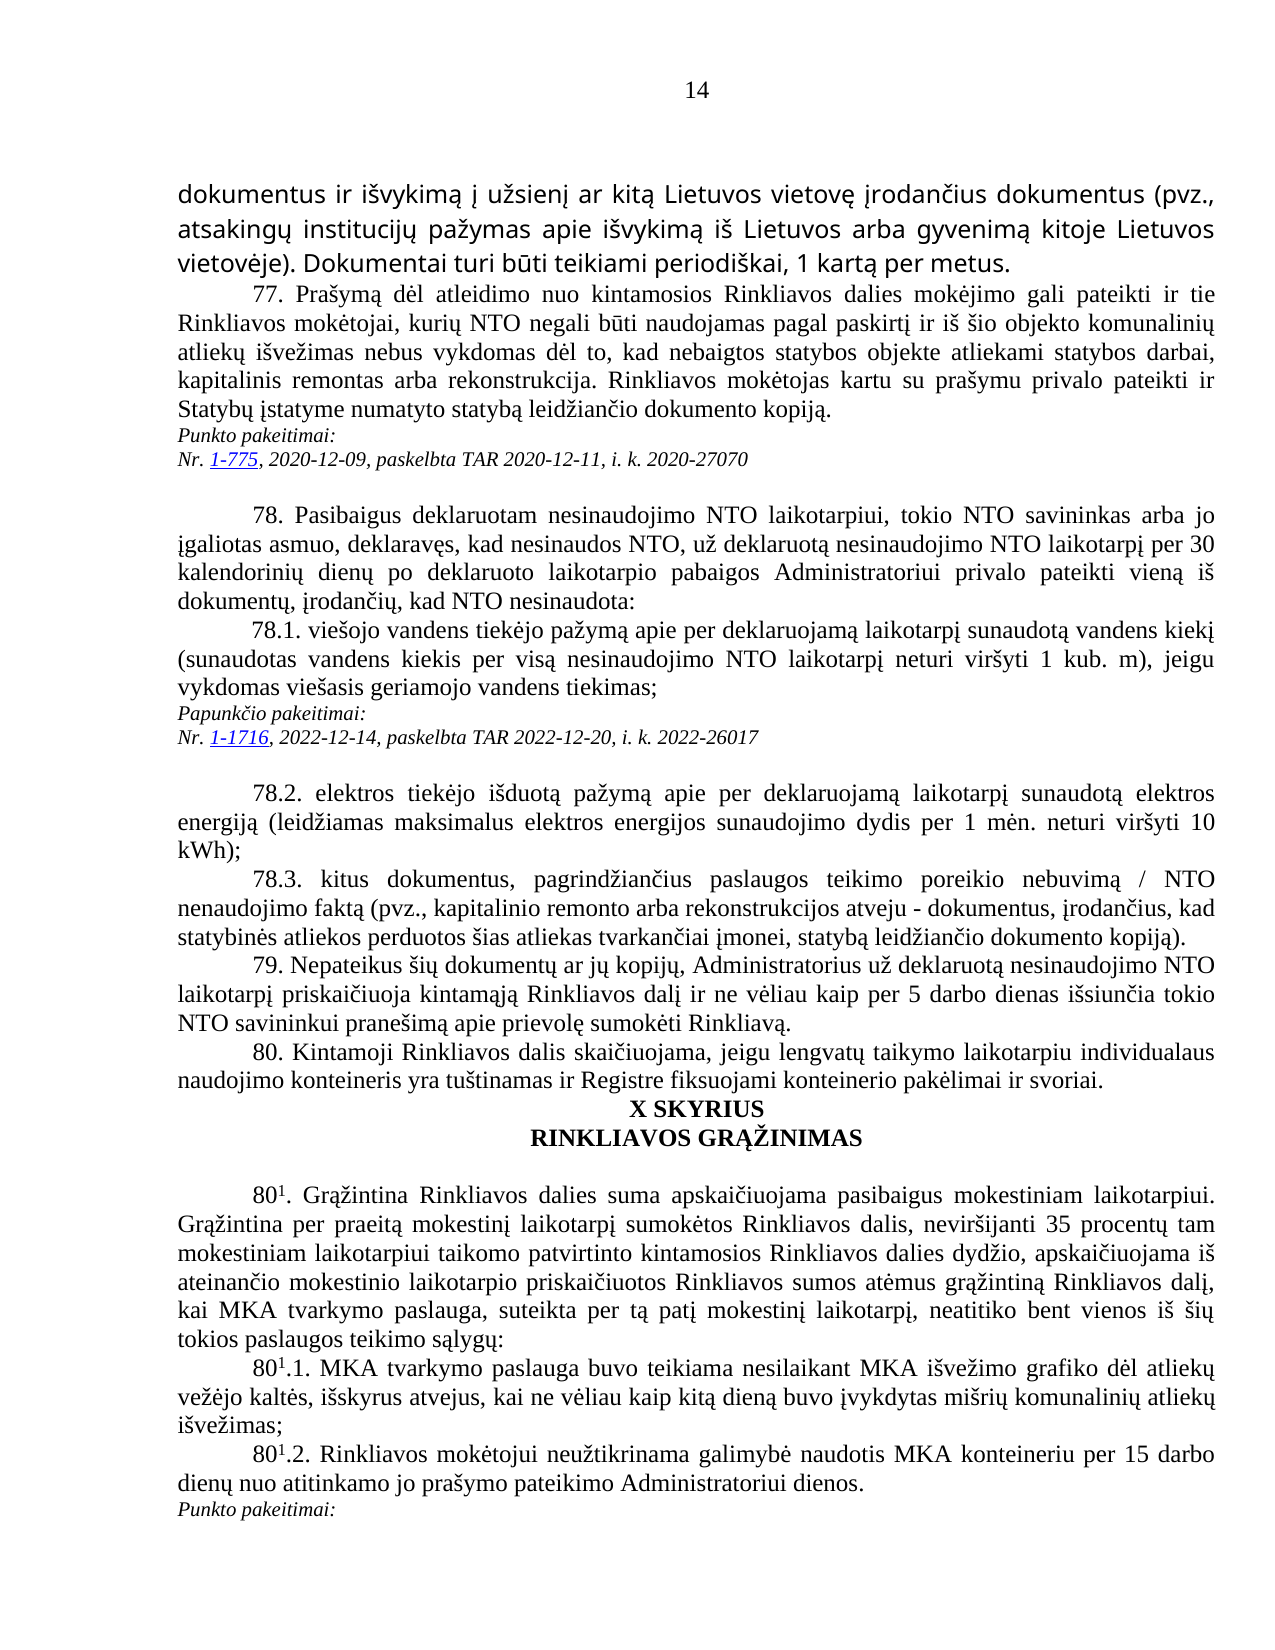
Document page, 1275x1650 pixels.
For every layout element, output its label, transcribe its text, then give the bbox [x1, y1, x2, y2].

text 801.2. Rinkliavos mokėtojui neužtikrinama galimybė naudotis MKA konteineriu per 15 darbo dienų nuo atitinkamo jo prašymo pateikimo Administratoriui dienos. [177, 1439, 1216, 1497]
text 79. Nepateikus šių dokumentų ar jų kopijų, Administratorius už deklaruotą nesinaudojimo NTO laikotarpį priskaičiuoja kintamąją Rinkliavos dalį ir ne vėliau kaip per 5 darbo dienas išsiunčia tokio NTO savininkui pranešimą apie prievolę sumokėti Rinkliavą. [177, 951, 1216, 1037]
text 78.1. viešojo vandens tiekėjo pažymą apie per deklaruojamą laikotarpį sunaudotą vandens kiekį (sunaudotas vandens kiekis per visą nesinaudojimo NTO laikotarpį neturi viršyti 1 kub. m), jeigu vykdomas viešasis geriamojo vandens tiekimas; [177, 615, 1216, 701]
text Punkto pakeitimai: [177, 423, 1216, 447]
text 78.3. kitus dokumentus, pagrindžiančius paslaugos teikimo poreikio nebuvimą / NTO nenaudojimo faktą (pvz., kapitalinio remonto arba rekonstrukcijos atveju - dokumentus, įrodančius, kad statybinės atliekos perduotos šias atliekas tvarkančiai įmonei, statybą leidžiančio dokumento kopiją). [177, 864, 1216, 951]
text RINKLIAVOS GRĄŽINIMAS [177, 1123, 1216, 1152]
text Nr. 1-1716, 2022-12-14, paskelbta TAR 2022-12-20, i. k. 2022-26017 [177, 725, 1216, 749]
text Papunkčio pakeitimai: [177, 701, 1216, 725]
text 78.2. elektros tiekėjo išduotą pažymą apie per deklaruojamą laikotarpį sunaudotą elektros energiją (leidžiamas maksimalus elektros energijos sunaudojimo dydis per 1 mėn. neturi viršyti 10 kWh); [177, 778, 1216, 864]
text dokumentus ir išvykimą į užsienį ar kitą Lietuvos vietovę įrodančius dokumentus (pvz., atsakingų institucijų pažymas apie išvykimą iš Lietuvos arba gyvenimą kitoje Lietuvos vietovėje). Dokumentai turi būti teikiami periodiškai, 1 kartą per metus. [177, 177, 1216, 279]
text 801.1. MKA tvarkymo paslauga buvo teikiama nesilaikant MKA išvežimo grafiko dėl atliekų vežėjo kaltės, išskyrus atvejus, kai ne vėliau kaip kitą dieną buvo įvykdytas mišrių komunalinių atliekų išvežimas; [177, 1353, 1216, 1439]
text 77. Prašymą dėl atleidimo nuo kintamosios Rinkliavos dalies mokėjimo gali pateikti ir tie Rinkliavos mokėtojai, kurių NTO negali būti naudojamas pagal paskirtį ir iš šio objekto komunalinių atliekų išvežimas nebus vykdomas dėl to, kad nebaigtos statybos objekte atliekami statybos darbai, kapitalinis remontas arba rekonstrukcija. Rinkliavos mokėtojas kartu su prašymu privalo pateikti ir Statybų įstatyme numatyto statybą leidžiančio dokumento kopiją. [177, 279, 1216, 423]
text 801. Grąžintina Rinkliavos dalies suma apskaičiuojama pasibaigus mokestiniam laikotarpiui. Grąžintina per praeitą mokestinį laikotarpį sumokėtos Rinkliavos dalis, neviršijanti 35 procentų tam mokestiniam laikotarpiui taikomo patvirtinto kintamosios Rinkliavos dalies dydžio, apskaičiuojama iš ateinančio mokestinio laikotarpio priskaičiuotos Rinkliavos sumos atėmus grąžintiną Rinkliavos dalį, kai MKA tvarkymo paslauga, suteikta per tą patį mokestinį laikotarpį, neatitiko bent vienos iš šių tokios paslaugos teikimo sąlygų: [177, 1181, 1216, 1353]
text 80. Kintamoji Rinkliavos dalis skaičiuojama, jeigu lengvatų taikymo laikotarpiu individualaus naudojimo konteineris yra tuštinamas ir Registre fiksuojami konteinerio pakėlimai ir svoriai. [177, 1037, 1216, 1094]
text X SKYRIUS [177, 1094, 1216, 1123]
text 78. Pasibaigus deklaruotam nesinaudojimo NTO laikotarpiui, tokio NTO savininkas arba jo įgaliotas asmuo, deklaravęs, kad nesinaudos NTO, už deklaruotą nesinaudojimo NTO laikotarpį per 30 kalendorinių dienų po deklaruoto laikotarpio pabaigos Administratoriui privalo pateikti vieną iš dokumentų, įrodančių, kad NTO nesinaudota: [177, 500, 1216, 615]
text Nr. 1-775, 2020-12-09, paskelbta TAR 2020-12-11, i. k. 2020-27070 [177, 447, 1216, 471]
text Punkto pakeitimai: [177, 1497, 1216, 1521]
